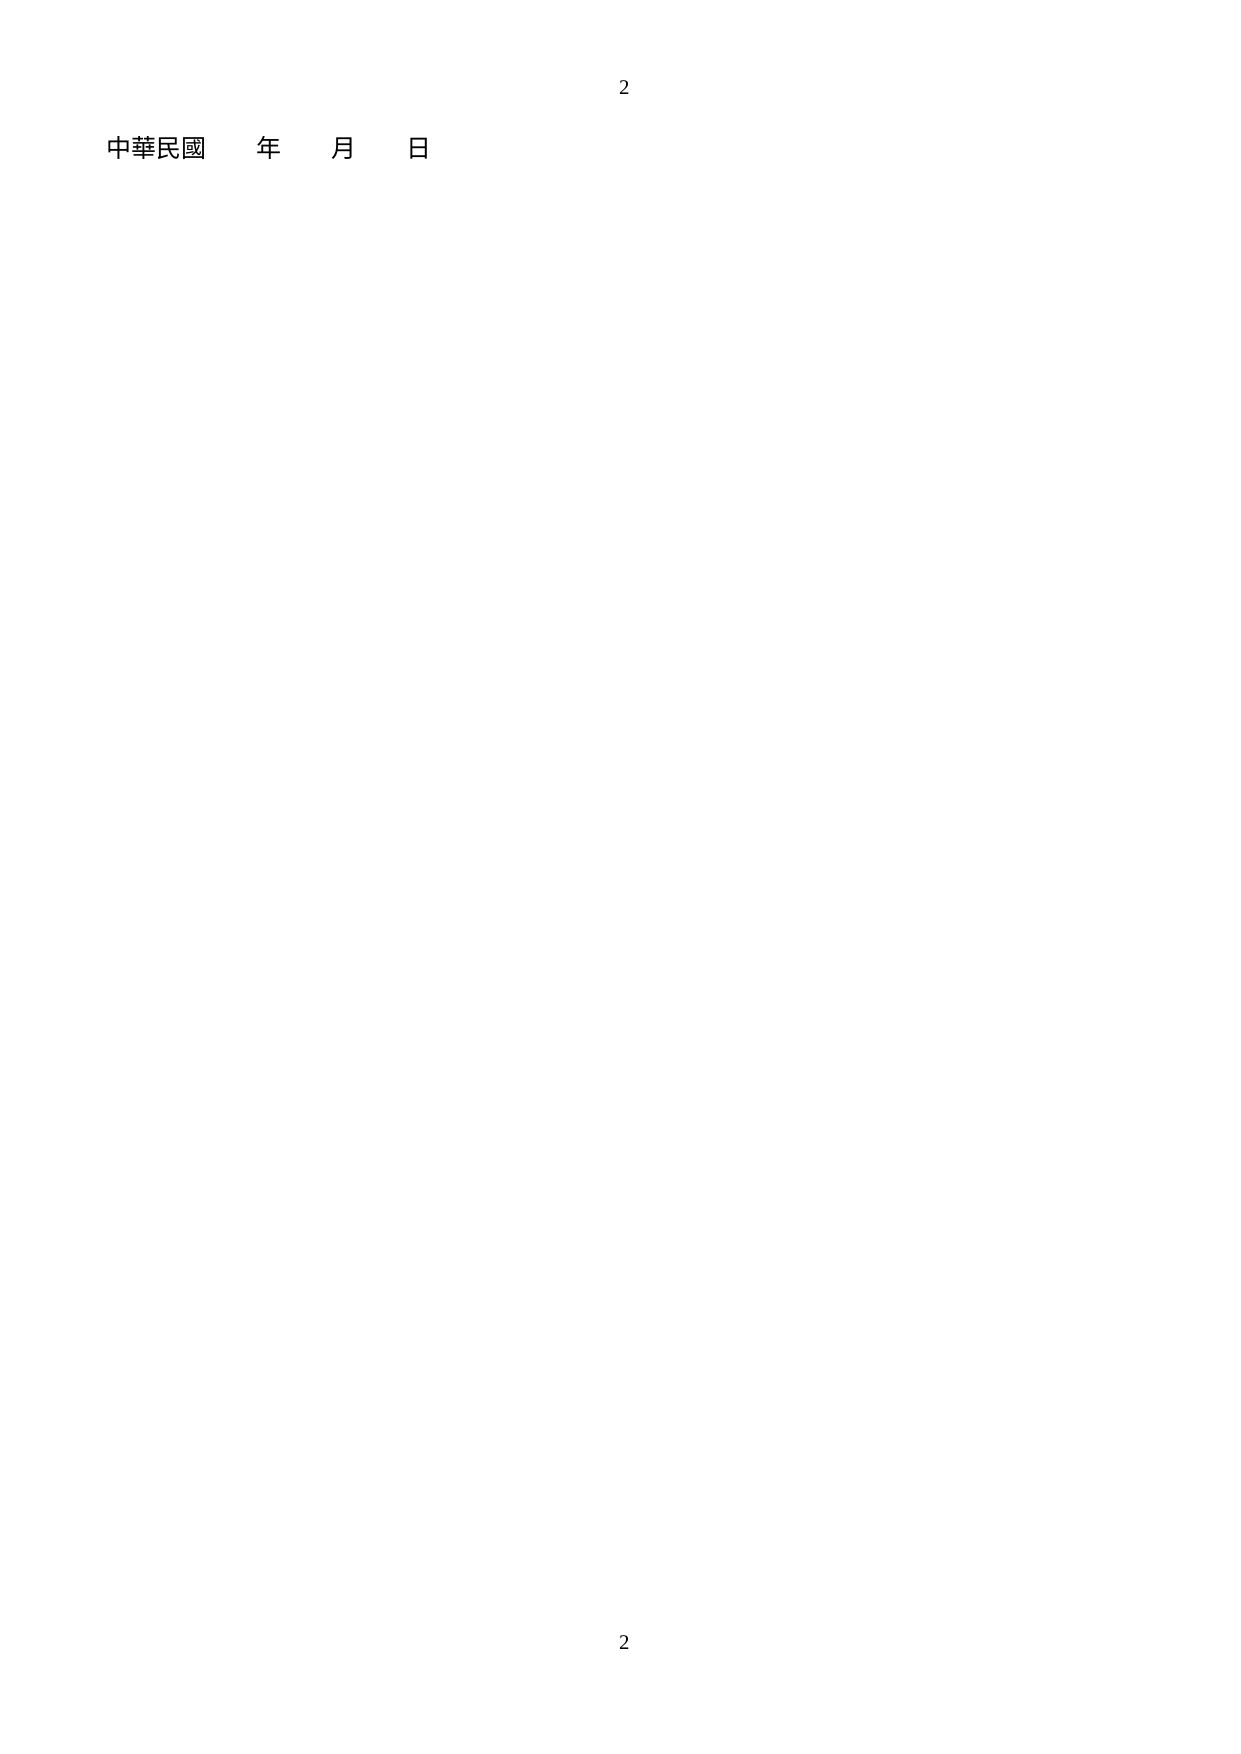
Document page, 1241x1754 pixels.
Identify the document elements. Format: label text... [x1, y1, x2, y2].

text 中華民國 年 月 日 [106, 127, 1134, 164]
